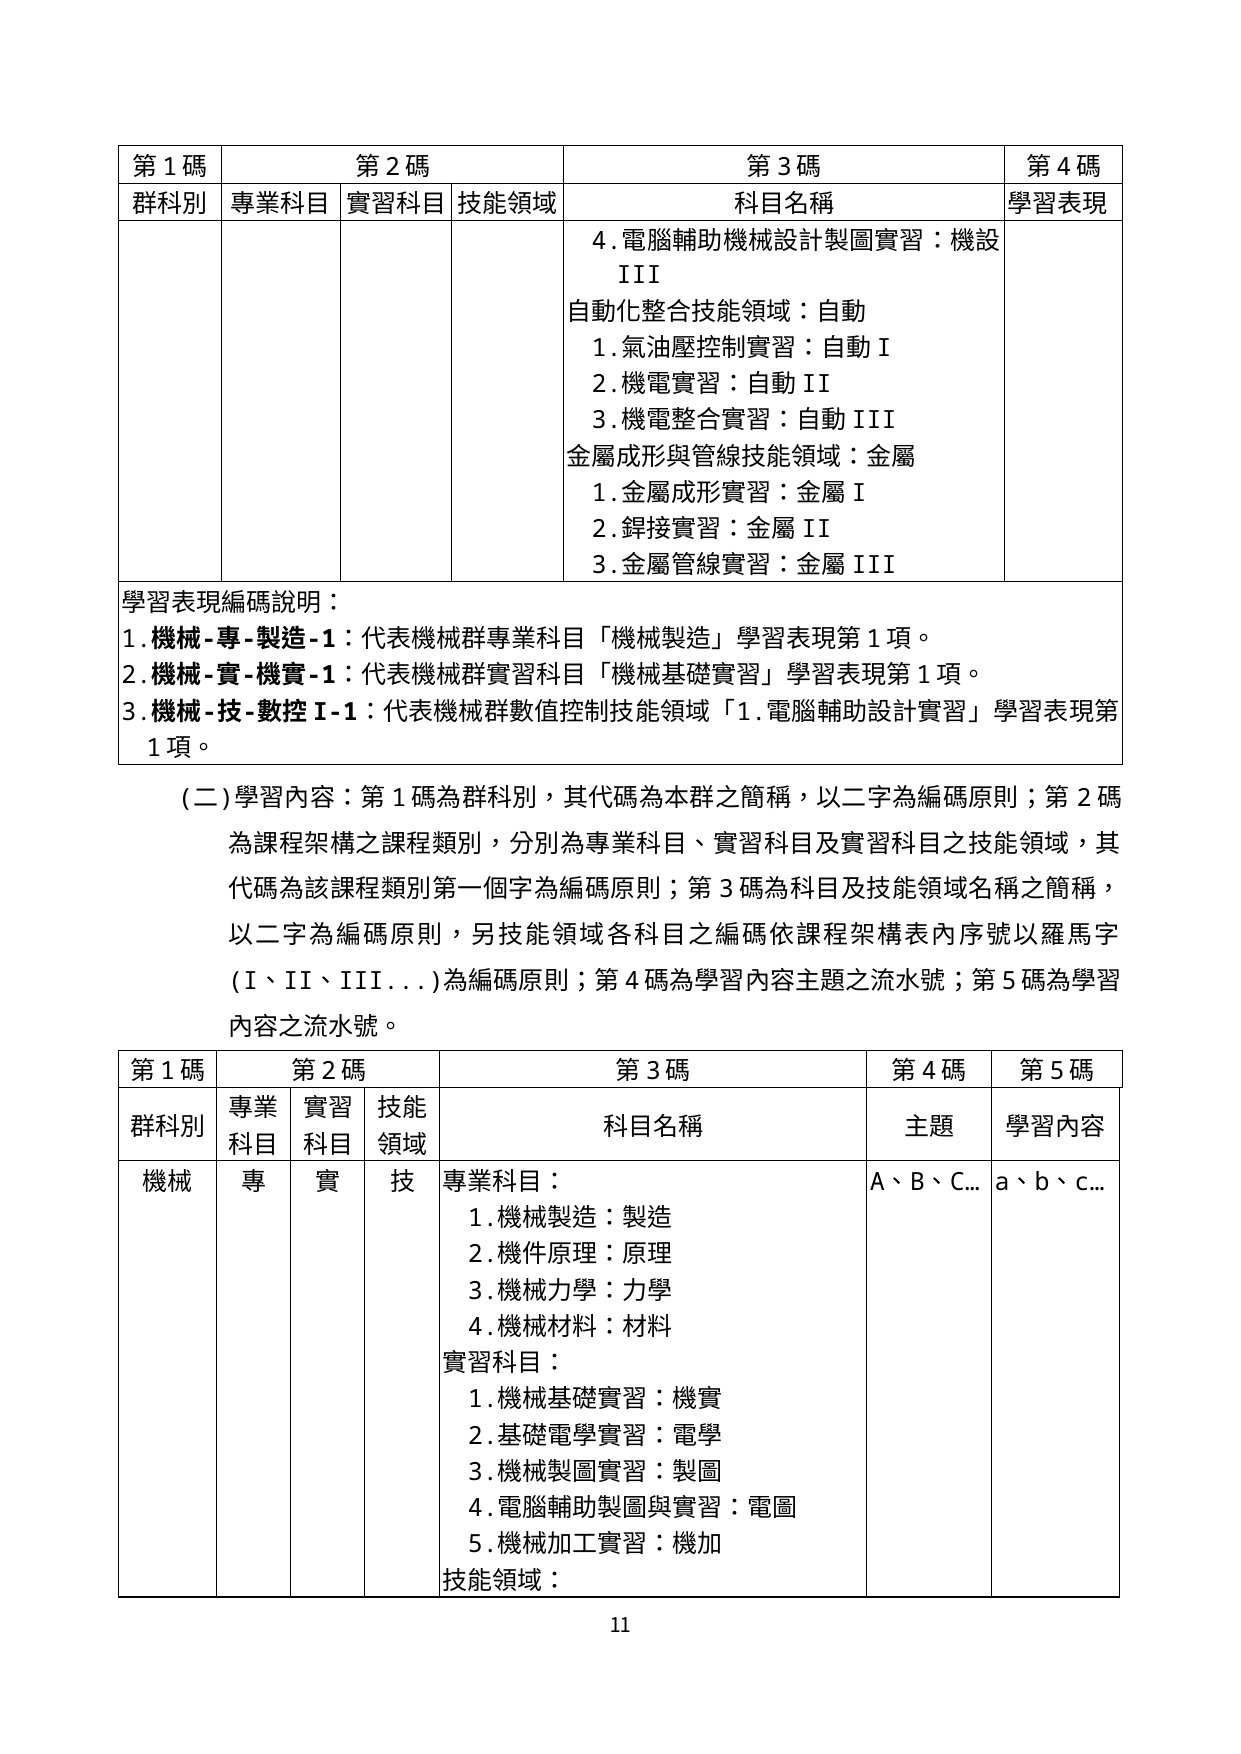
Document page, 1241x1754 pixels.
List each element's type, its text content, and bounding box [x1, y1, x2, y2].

table_cell 專業科目 [217, 1088, 290, 1160]
table_header 第2碼 [217, 1051, 439, 1087]
text (二)學習內容：第1碼為群科別，其代碼為本群之簡稱，以二字為編碼原則；第2碼為課程架構之課程類別，分別為專業科目、實習科目及實習科目之技能領域，其代碼為該課程類別第一個字為編碼原則；第3碼為科目及技能領域名稱之簡稱，以二字為編碼原則，另技能領域各科目之編碼依課程架構表內序號以羅馬字(I、II、III...)為編碼原則；第4碼為學習內容主題之流水號；第5碼為學習內容之流水號。 [178, 769, 1122, 1044]
table_cell [341, 221, 451, 581]
table_header 第1碼 [119, 1051, 216, 1087]
table_cell a、b、c… [992, 1161, 1119, 1596]
table_header 第3碼 [440, 1051, 866, 1087]
table_cell 機械 [119, 1161, 216, 1596]
table_cell 實習科目 [341, 184, 451, 220]
table_cell 群科別 [119, 1088, 216, 1160]
table_cell 學習內容 [992, 1088, 1119, 1160]
table_header 第3碼 [564, 146, 1004, 182]
table_cell 學習表現 [1005, 184, 1122, 220]
table_cell 專 [217, 1161, 290, 1596]
table_cell 專業科目 [222, 184, 340, 220]
table_cell [452, 221, 563, 581]
table_cell 科目名稱 [564, 184, 1004, 220]
table_cell 技 [365, 1161, 439, 1596]
table_cell [1005, 221, 1122, 581]
table_cell 實習科目 [291, 1088, 364, 1160]
table_cell 科目名稱 [440, 1088, 866, 1160]
table_cell [119, 221, 221, 581]
table_cell 4.電腦輔助機械設計製圖實習：機設III 自動化整合技能領域：自動 1.氣油壓控制實習：自動I 2.機電實習：自動II 3.機電整合實習：自動III 金屬成形與管線技能領域：金屬 1.金屬成形實習：金屬I 2.銲接實習：金屬II 3.金屬管線實習：金屬III [564, 221, 1004, 581]
table_cell 主題 [867, 1088, 991, 1160]
table_cell 專業科目： 1.機械製造：製造 2.機件原理：原理 3.機械力學：力學 4.機械材料：材料 實習科目： 1.機械基礎實習：機實 2.基礎電學實習：電學 3.機械製圖實習：製圖 4.電腦輔助製圖與實習：電圖 5.機械加工實習：機加 技能領域： [440, 1161, 866, 1596]
table_cell [222, 221, 340, 581]
table_header 第2碼 [222, 146, 563, 182]
table_cell 實 [291, 1161, 364, 1596]
table_cell A、B、C… [867, 1161, 991, 1596]
table_cell 學習表現編碼說明： 1.機械-專-製造-1：代表機械群專業科目「機械製造」學習表現第1項。 2.機械-實-機實-1：代表機械群實習科目「機械基礎實習」學習表現第1項。 3.機械-技-數控I-1：代表機械群數值控制技能領域「1.電腦輔助設計實習」學習表現第1項。 [119, 582, 1122, 763]
table_cell 群科別 [119, 184, 221, 220]
table_header 第5碼 [992, 1051, 1122, 1087]
table_cell 技能領域 [452, 184, 563, 220]
table_cell 技能領域 [365, 1088, 439, 1160]
table_header 第1碼 [119, 146, 221, 182]
table_header 第4碼 [867, 1051, 991, 1087]
table_header 第4碼 [1005, 146, 1122, 182]
